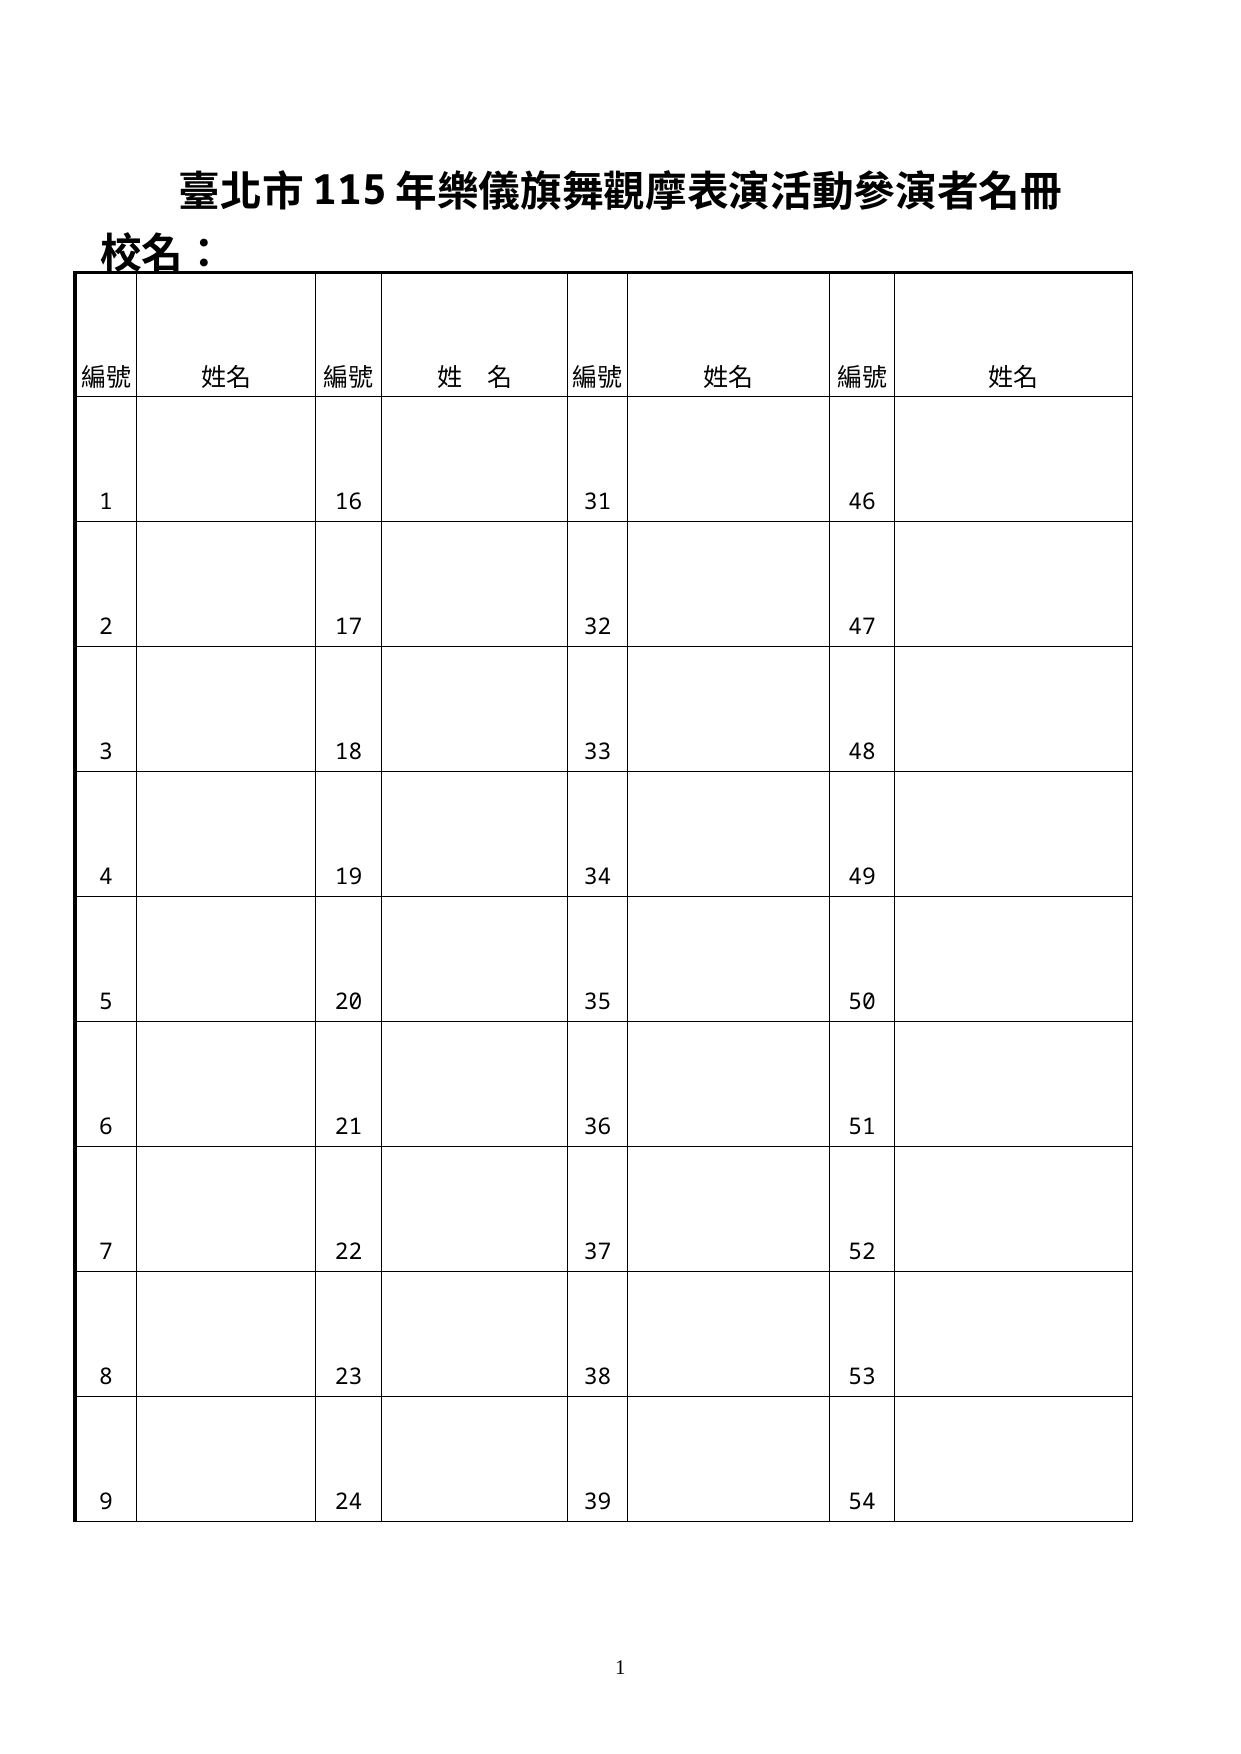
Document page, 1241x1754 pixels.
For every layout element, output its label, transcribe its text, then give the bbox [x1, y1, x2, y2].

table_cell 21 [316, 1022, 381, 1146]
table_cell [137, 397, 315, 521]
table_cell [895, 1147, 1132, 1271]
table_cell 1 [77, 397, 136, 521]
table_cell [382, 1022, 567, 1146]
table_cell 47 [830, 522, 894, 646]
table_cell 9 [77, 1397, 136, 1521]
table_cell 17 [316, 522, 381, 646]
table_cell 31 [568, 397, 627, 521]
table_cell [137, 1397, 315, 1521]
table_cell [137, 897, 315, 1021]
table_cell 23 [316, 1272, 381, 1396]
table_cell 37 [568, 1147, 627, 1271]
table_cell 51 [830, 1022, 894, 1146]
table_cell [628, 522, 829, 646]
table_cell [895, 397, 1132, 521]
table_cell [895, 1272, 1132, 1396]
table_cell [137, 1147, 315, 1271]
table_cell 4 [77, 772, 136, 896]
table_header 編號 [316, 274, 381, 396]
table_cell 6 [77, 1022, 136, 1146]
table_cell [382, 1147, 567, 1271]
table_cell 49 [830, 772, 894, 896]
table_cell 52 [830, 1147, 894, 1271]
table_cell 3 [77, 647, 136, 771]
table_cell 24 [316, 1397, 381, 1521]
table_cell [382, 397, 567, 521]
table_cell 34 [568, 772, 627, 896]
table_cell [137, 647, 315, 771]
table_header 編號 [830, 274, 894, 396]
text 校名： [75, 209, 1165, 271]
table_cell 20 [316, 897, 381, 1021]
table_cell 50 [830, 897, 894, 1021]
table_cell [628, 772, 829, 896]
table_cell [382, 647, 567, 771]
table_cell [137, 772, 315, 896]
table_cell [137, 1272, 315, 1396]
table_cell 48 [830, 647, 894, 771]
table_cell [628, 1147, 829, 1271]
table_cell 16 [316, 397, 381, 521]
table_cell [137, 1022, 315, 1146]
table_cell [382, 897, 567, 1021]
table_cell [628, 1022, 829, 1146]
table_cell [895, 1022, 1132, 1146]
table_cell 32 [568, 522, 627, 646]
table_cell 39 [568, 1397, 627, 1521]
table_cell 8 [77, 1272, 136, 1396]
table_cell [628, 397, 829, 521]
table_cell 35 [568, 897, 627, 1021]
table_header 姓 名 [382, 274, 567, 396]
table_cell 46 [830, 397, 894, 521]
table_cell 38 [568, 1272, 627, 1396]
table_cell [137, 522, 315, 646]
table_header 編號 [77, 274, 136, 396]
table_cell 33 [568, 647, 627, 771]
table_cell [628, 647, 829, 771]
table_cell [382, 1397, 567, 1521]
table_cell [895, 772, 1132, 896]
table_cell [628, 897, 829, 1021]
table_cell [895, 1397, 1132, 1521]
table_cell [895, 522, 1132, 646]
table_cell 5 [77, 897, 136, 1021]
table_cell 54 [830, 1397, 894, 1521]
table_cell 18 [316, 647, 381, 771]
table_cell 7 [77, 1147, 136, 1271]
text 臺北市115年樂儀旗舞觀摩表演活動參演者名冊 [75, 146, 1165, 209]
table_cell 2 [77, 522, 136, 646]
table_cell [895, 897, 1132, 1021]
table_cell [382, 1272, 567, 1396]
table_cell 53 [830, 1272, 894, 1396]
table_cell [628, 1397, 829, 1521]
table_cell 19 [316, 772, 381, 896]
table_cell [628, 1272, 829, 1396]
table_cell 22 [316, 1147, 381, 1271]
table_cell [382, 522, 567, 646]
table_cell [895, 647, 1132, 771]
table_header 姓名 [895, 274, 1132, 396]
table_header 姓名 [137, 274, 315, 396]
table_cell [382, 772, 567, 896]
table_header 編號 [568, 274, 627, 396]
table_header 姓名 [628, 274, 829, 396]
table_cell 36 [568, 1022, 627, 1146]
